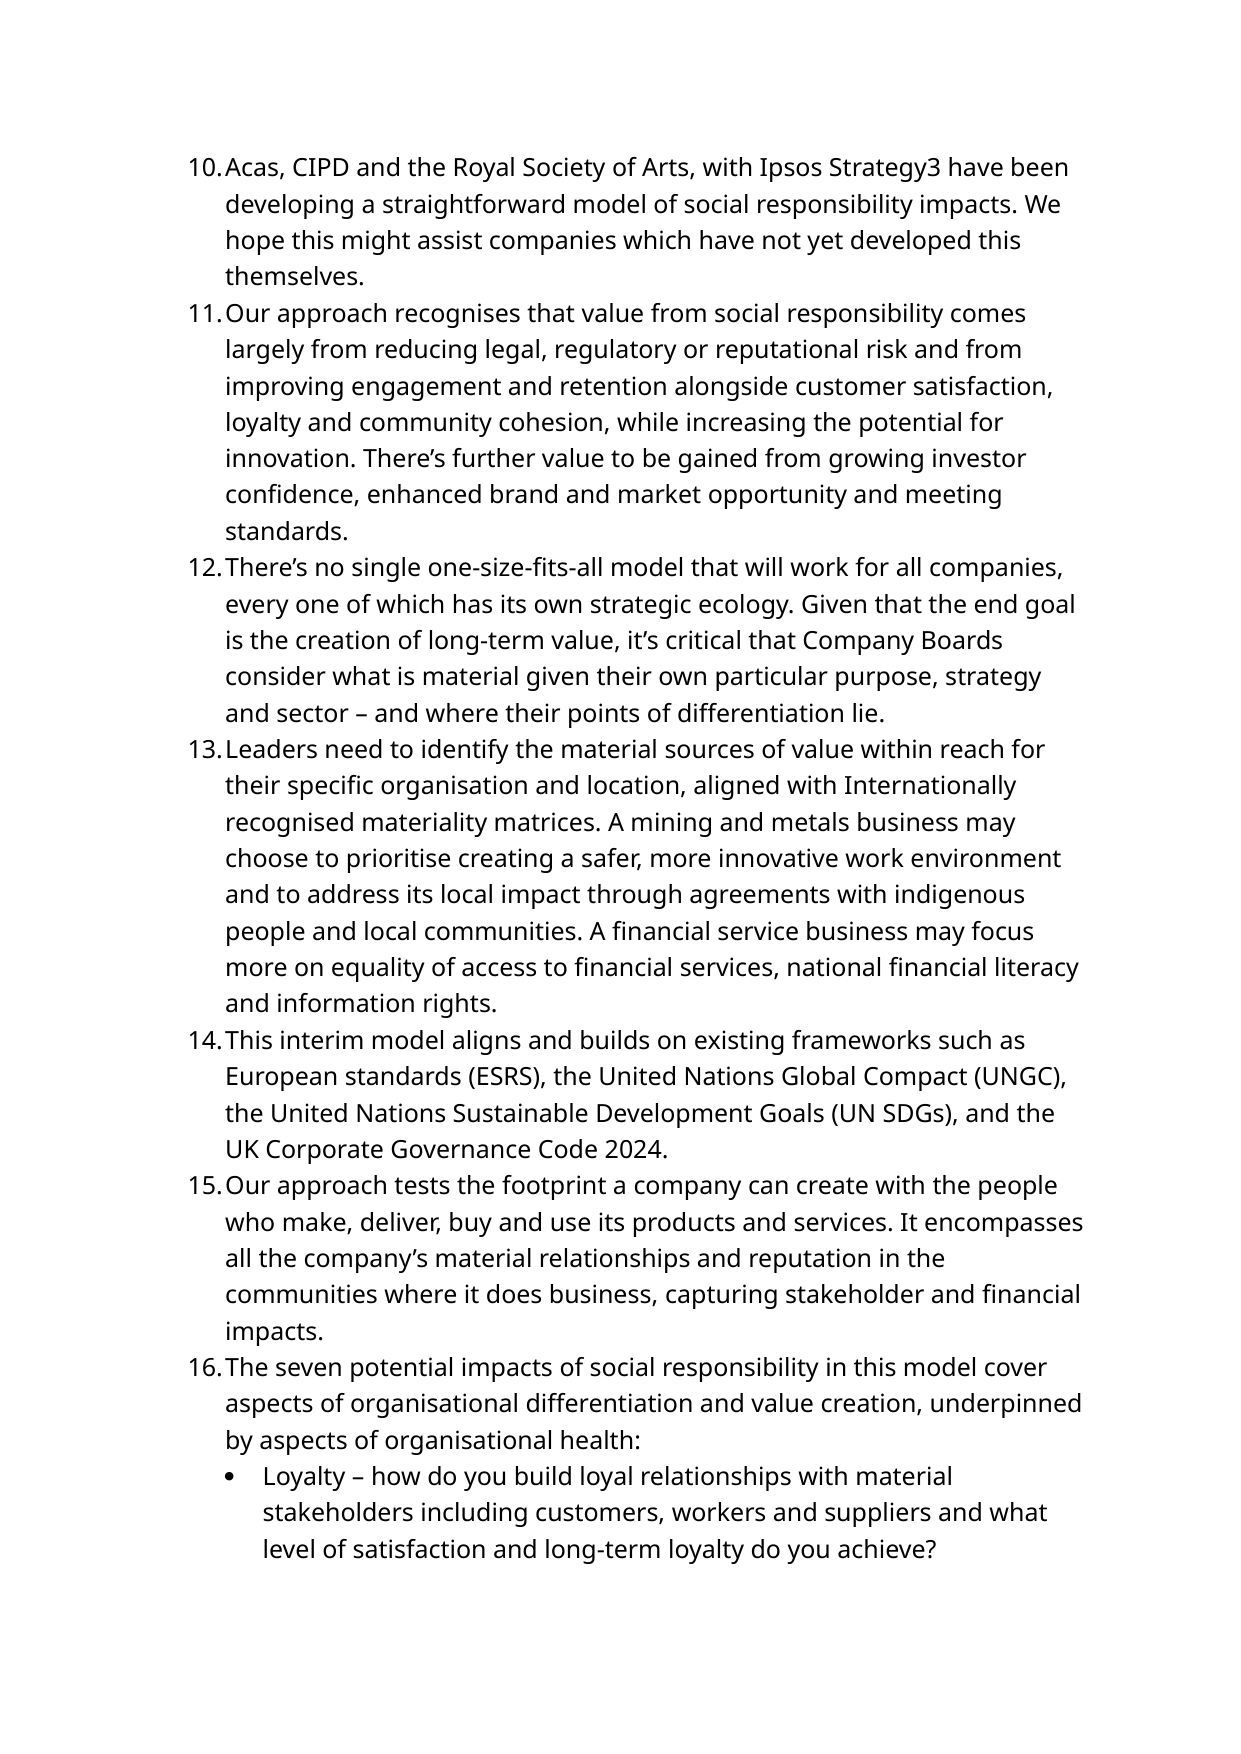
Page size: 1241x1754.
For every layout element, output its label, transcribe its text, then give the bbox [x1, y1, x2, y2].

list Acas, CIPD and the Royal Society of Arts, with Ipsos Strategy3 have been developing a straightforward model of social responsibility impacts. We hope this might assist companies which have not yet developed this themselves. [187, 150, 1090, 293]
list Our approach recognises that value from social responsibility comes largely from reducing legal, regulatory or reputational risk and from improving engagement and retention alongside customer satisfaction, loyalty and community cohesion, while increasing the potential for innovation. There’s further value to be gained from growing investor confidence, enhanced brand and market opportunity and meeting standards. [187, 295, 1090, 548]
list There’s no single one-size-fits-all model that will work for all companies, every one of which has its own strategic ecology. Given that the end goal is the creation of long-term value, it’s critical that Company Boards consider what is material given their own particular purpose, strategy and sector – and where their points of differentiation lie. [187, 550, 1090, 729]
list The seven potential impacts of social responsibility in this model cover aspects of organisational differentiation and value creation, underpinned by aspects of organisational health: [187, 1350, 1090, 1456]
list Our approach tests the footprint a company can create with the people who make, deliver, buy and use its products and services. It encompasses all the company’s material relationships and reputation in the communities where it does business, capturing stakeholder and financial impacts. [187, 1168, 1090, 1347]
list Leaders need to identify the material sources of value within reach for their specific organisation and location, aligned with Internationally recognised materiality matrices. A mining and metals business may choose to prioritise creating a safer, more innovative work environment and to address its local impact through agreements with indigenous people and local communities. A financial service business may focus more on equality of access to financial services, national financial literacy and information rights. [187, 732, 1090, 1020]
list Loyalty – how do you build loyal relationships with material stakeholders including customers, workers and suppliers and what level of satisfaction and long-term loyalty do you achieve? [225, 1459, 1090, 1566]
list This interim model aligns and builds on existing frameworks such as European standards (ESRS), the United Nations Global Compact (UNGC), the United Nations Sustainable Development Goals (UN SDGs), and the UK Corporate Governance Code 2024. [187, 1022, 1090, 1166]
